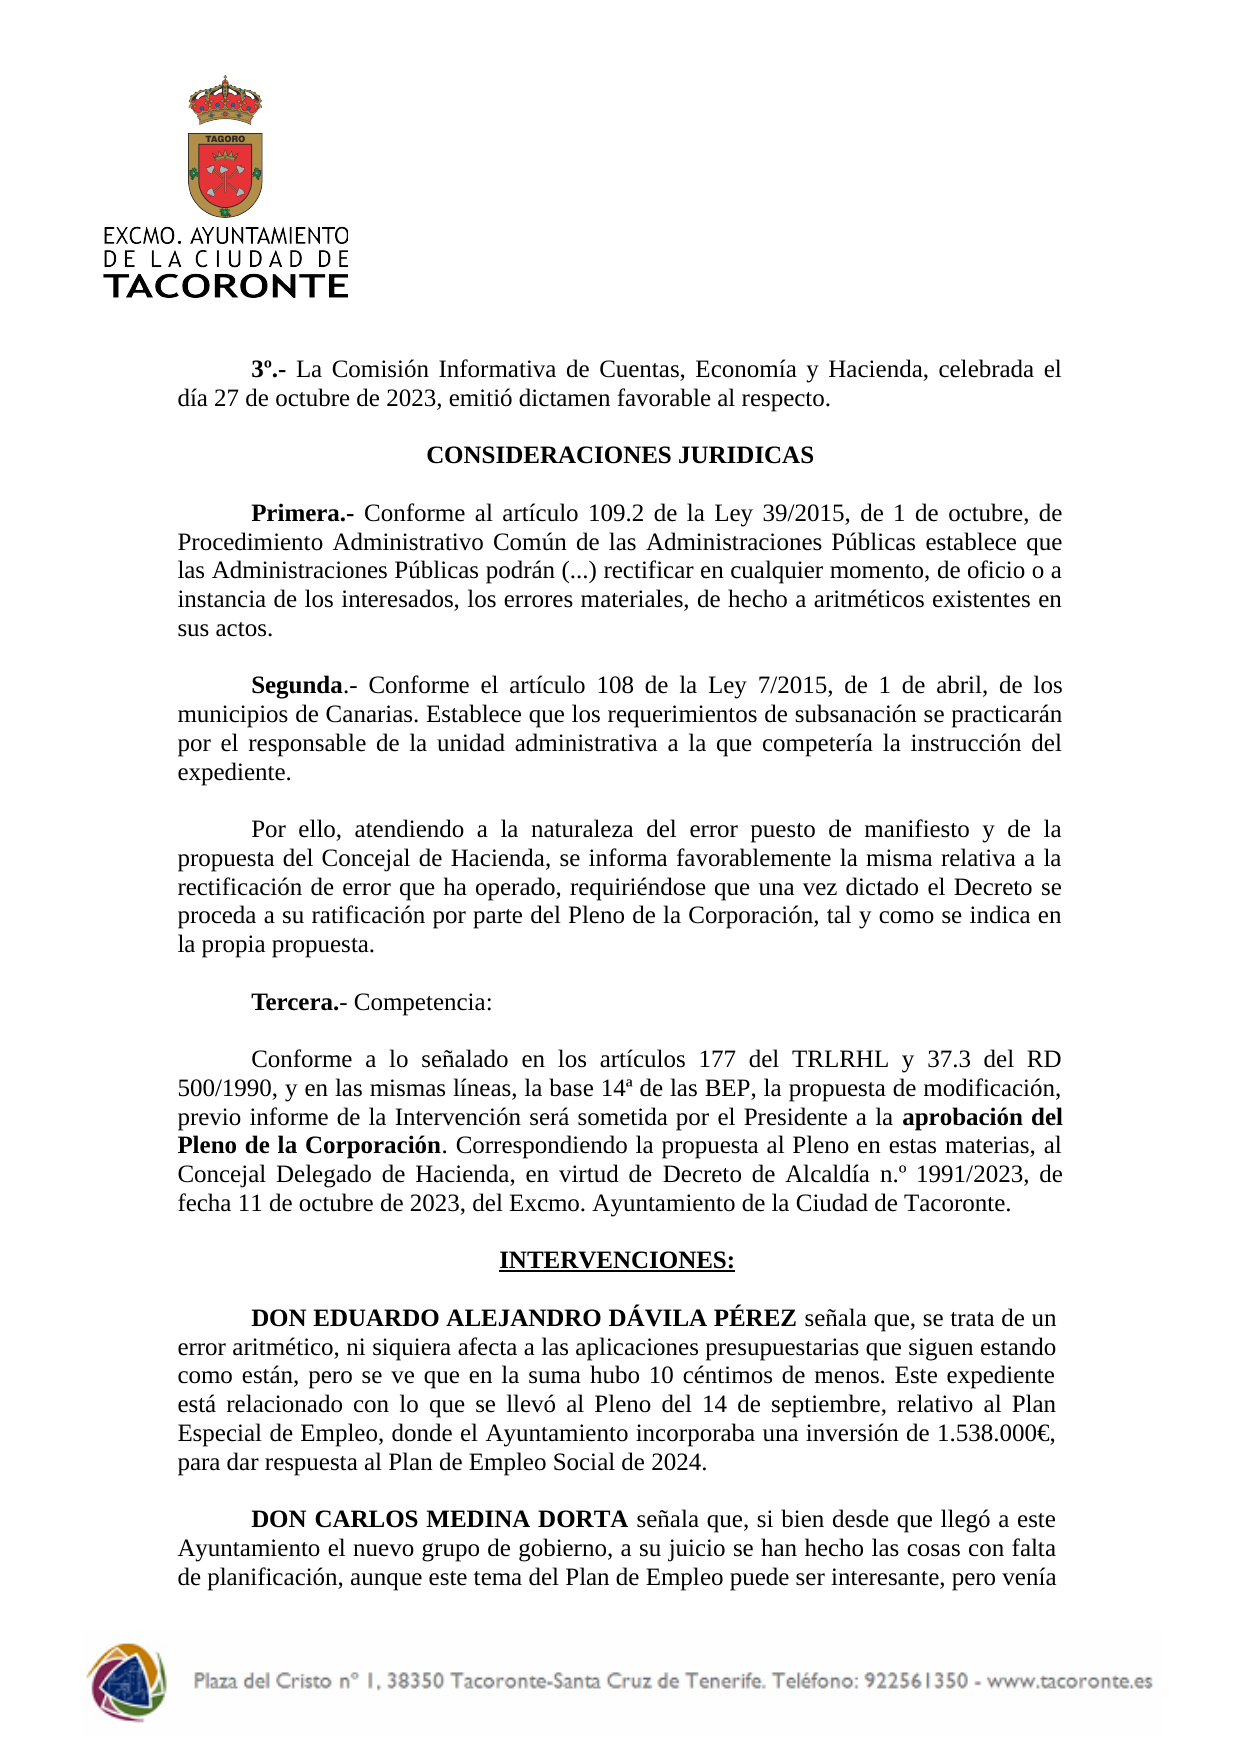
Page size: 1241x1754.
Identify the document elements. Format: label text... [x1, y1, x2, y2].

text Tercera.- Competencia: [177, 987, 1063, 1015]
text DON EDUARDO ALEJANDRO DÁVILA PÉREZ señala que, se trata de un error aritmético, ni siquiera afecta a las aplicaciones presupuestarias que siguen estando como están, pero se ve que en la suma hubo 10 céntimos de menos. Este expediente está relacionado con lo que se llevó al Pleno del 14 de septiembre, relativo al Plan Especial de Empleo, donde el Ayuntamiento incorporaba una inversión de 1.538.000€, para dar respuesta al Plan de Empleo Social de 2024. [177, 1303, 1057, 1475]
text 3º.- La Comisión Informativa de Cuentas, Economía y Hacienda, celebrada el día 27 de octubre de 2023, emitió dictamen favorable al respecto. [177, 354, 1063, 412]
picture [103, 75, 348, 298]
text DON CARLOS MEDINA DORTA señala que, si bien desde que llegó a este Ayuntamiento el nuevo grupo de gobierno, a su juicio se han hecho las cosas con falta de planificación, aunque este tema del Plan de Empleo puede ser interesante, pero venía [177, 1504, 1057, 1590]
subtitle Segunda.- Conforme el artículo 108 de la Ley 7/2015, de 1 de abril, de los municipios de Canarias. Establece que los requerimientos de subsanación se practicarán por el responsable de la unidad administrativa a la que competería la instrucción del expediente. [177, 670, 1063, 785]
text Por ello, atendiendo a la naturaleza del error puesto de manifiesto y de la propuesta del Concejal de Hacienda, se informa favorablemente la misma relativa a la rectificación de error que ha operado, requiriéndose que una vez dictado el Decreto se proceda a su ratificación por parte del Pleno de la Corporación, tal y como se indica en la propia propuesta. [177, 814, 1063, 958]
picture [80, 1630, 1163, 1737]
text CONSIDERACIONES JURIDICAS [177, 440, 1063, 469]
text INTERVENCIONES: [177, 1245, 1057, 1274]
text Primera.- Conforme al artículo 109.2 de la Ley 39/2015, de 1 de octubre, de Procedimiento Administrativo Común de las Administraciones Públicas establece que las Administraciones Públicas podrán (...) rectificar en cualquier momento, de oficio o a instancia de los interesados, los errores materiales, de hecho a aritméticos existentes en sus actos. [177, 498, 1063, 642]
text Conforme a lo señalado en los artículos 177 del TRLRHL y 37.3 del RD 500/1990, y en las mismas líneas, la base 14ª de las BEP, la propuesta de modificación, previo informe de la Intervención será sometida por el Presidente a la aprobación del Pleno de la Corporación. Correspondiendo la propuesta al Pleno en estas materias, al Concejal Delegado de Hacienda, en virtud de Decreto de Alcaldía n.º 1991/2023, de fecha 11 de octubre de 2023, del Excmo. Ayuntamiento de la Ciudad de Tacoronte. [177, 1044, 1063, 1217]
